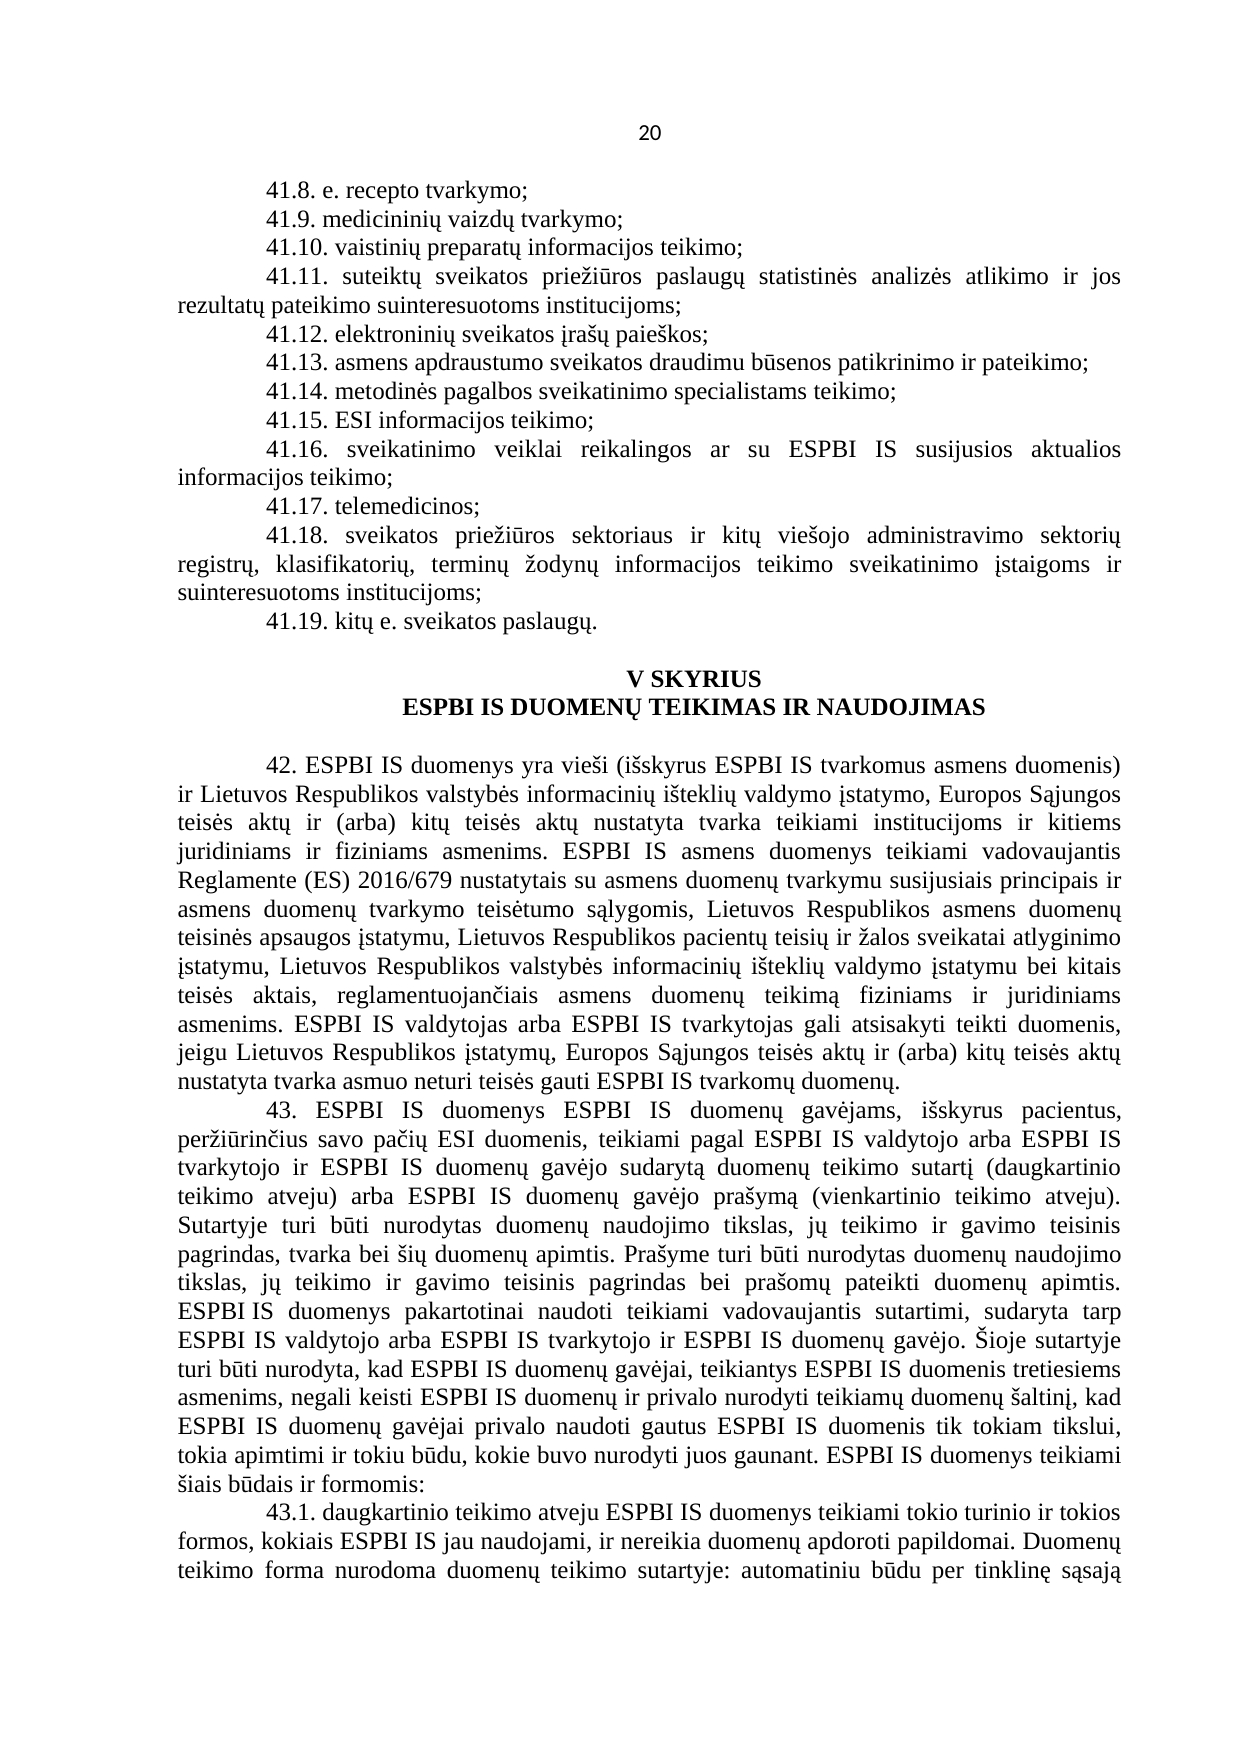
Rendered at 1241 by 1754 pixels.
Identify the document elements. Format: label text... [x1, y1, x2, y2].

text 41.13. asmens apdraustumo sveikatos draudimu būsenos patikrinimo ir pateikimo; [177, 347, 1122, 376]
text 41.15. ESI informacijos teikimo; [177, 405, 1122, 434]
text 41.17. telemedicinos; [177, 491, 1122, 520]
text V SKYRIUS [177, 664, 1122, 692]
text 41.14. metodinės pagalbos sveikatinimo specialistams teikimo; [177, 376, 1122, 405]
text 41.10. vaistinių preparatų informacijos teikimo; [177, 232, 1122, 261]
text 41.9. medicininių vaizdų tvarkymo; [177, 204, 1122, 232]
text ESPBI IS DUOMENŲ TEIKIMAS IR NAUDOJIMAS [177, 692, 1122, 721]
text 43.1. daugkartinio teikimo atveju ESPBI IS duomenys teikiami tokio turinio ir tokios formos, kokiais ESPBI IS jau naudojami, ir nereikia duomenų apdoroti papildomai. Duomenų teikimo forma nurodoma duomenų teikimo sutartyje: automatiniu būdu per tinklinę sąsają [177, 1497, 1122, 1584]
text 41.8. e. recepto tvarkymo; [177, 175, 1122, 204]
text 41.16. sveikatinimo veiklai reikalingos ar su ESPBI IS susijusios aktualios informacijos teikimo; [177, 434, 1122, 491]
text 41.18. sveikatos priežiūros sektoriaus ir kitų viešojo administravimo sektorių registrų, klasifikatorių, terminų žodynų informacijos teikimo sveikatinimo įstaigoms ir suinteresuotoms institucijoms; [177, 520, 1122, 606]
text 43. ESPBI IS duomenys ESPBI IS duomenų gavėjams, išskyrus pacientus, peržiūrinčius savo pačių ESI duomenis, teikiami pagal ESPBI IS valdytojo arba ESPBI IS tvarkytojo ir ESPBI IS duomenų gavėjo sudarytą duomenų teikimo sutartį (daugkartinio teikimo atveju) arba ESPBI IS duomenų gavėjo prašymą (vienkartinio teikimo atveju). Sutartyje turi būti nurodytas duomenų naudojimo tikslas, jų teikimo ir gavimo teisinis pagrindas, tvarka bei šių duomenų apimtis. Prašyme turi būti nurodytas duomenų naudojimo tikslas, jų teikimo ir gavimo teisinis pagrindas bei prašomų pateikti duomenų apimtis. ESPBI IS duomenys pakartotinai naudoti teikiami vadovaujantis sutartimi, sudaryta tarp ESPBI IS valdytojo arba ESPBI IS tvarkytojo ir ESPBI IS duomenų gavėjo. Šioje sutartyje turi būti nurodyta, kad ESPBI IS duomenų gavėjai, teikiantys ESPBI IS duomenis tretiesiems asmenims, negali keisti ESPBI IS duomenų ir privalo nurodyti teikiamų duomenų šaltinį, kad ESPBI IS duomenų gavėjai privalo naudoti gautus ESPBI IS duomenis tik tokiam tikslui, tokia apimtimi ir tokiu būdu, kokie buvo nurodyti juos gaunant. ESPBI IS duomenys teikiami šiais būdais ir formomis: [177, 1095, 1122, 1497]
text 41.11. suteiktų sveikatos priežiūros paslaugų statistinės analizės atlikimo ir jos rezultatų pateikimo suinteresuotoms institucijoms; [177, 261, 1122, 319]
text 42. ESPBI IS duomenys yra vieši (išskyrus ESPBI IS tvarkomus asmens duomenis) ir Lietuvos Respublikos valstybės informacinių išteklių valdymo įstatymo, Europos Sąjungos teisės aktų ir (arba) kitų teisės aktų nustatyta tvarka teikiami institucijoms ir kitiems juridiniams ir fiziniams asmenims. ESPBI IS asmens duomenys teikiami vadovaujantis Reglamente (ES) 2016/679 nustatytais su asmens duomenų tvarkymu susijusiais principais ir asmens duomenų tvarkymo teisėtumo sąlygomis, Lietuvos Respublikos asmens duomenų teisinės apsaugos įstatymu, Lietuvos Respublikos pacientų teisių ir žalos sveikatai atlyginimo įstatymu, Lietuvos Respublikos valstybės informacinių išteklių valdymo įstatymu bei kitais teisės aktais, reglamentuojančiais asmens duomenų teikimą fiziniams ir juridiniams asmenims. ESPBI IS valdytojas arba ESPBI IS tvarkytojas gali atsisakyti teikti duomenis, jeigu Lietuvos Respublikos įstatymų, Europos Sąjungos teisės aktų ir (arba) kitų teisės aktų nustatyta tvarka asmuo neturi teisės gauti ESPBI IS tvarkomų duomenų. [177, 750, 1122, 1095]
text 41.19. kitų e. sveikatos paslaugų. [177, 606, 1122, 635]
text 41.12. elektroninių sveikatos įrašų paieškos; [177, 319, 1122, 347]
